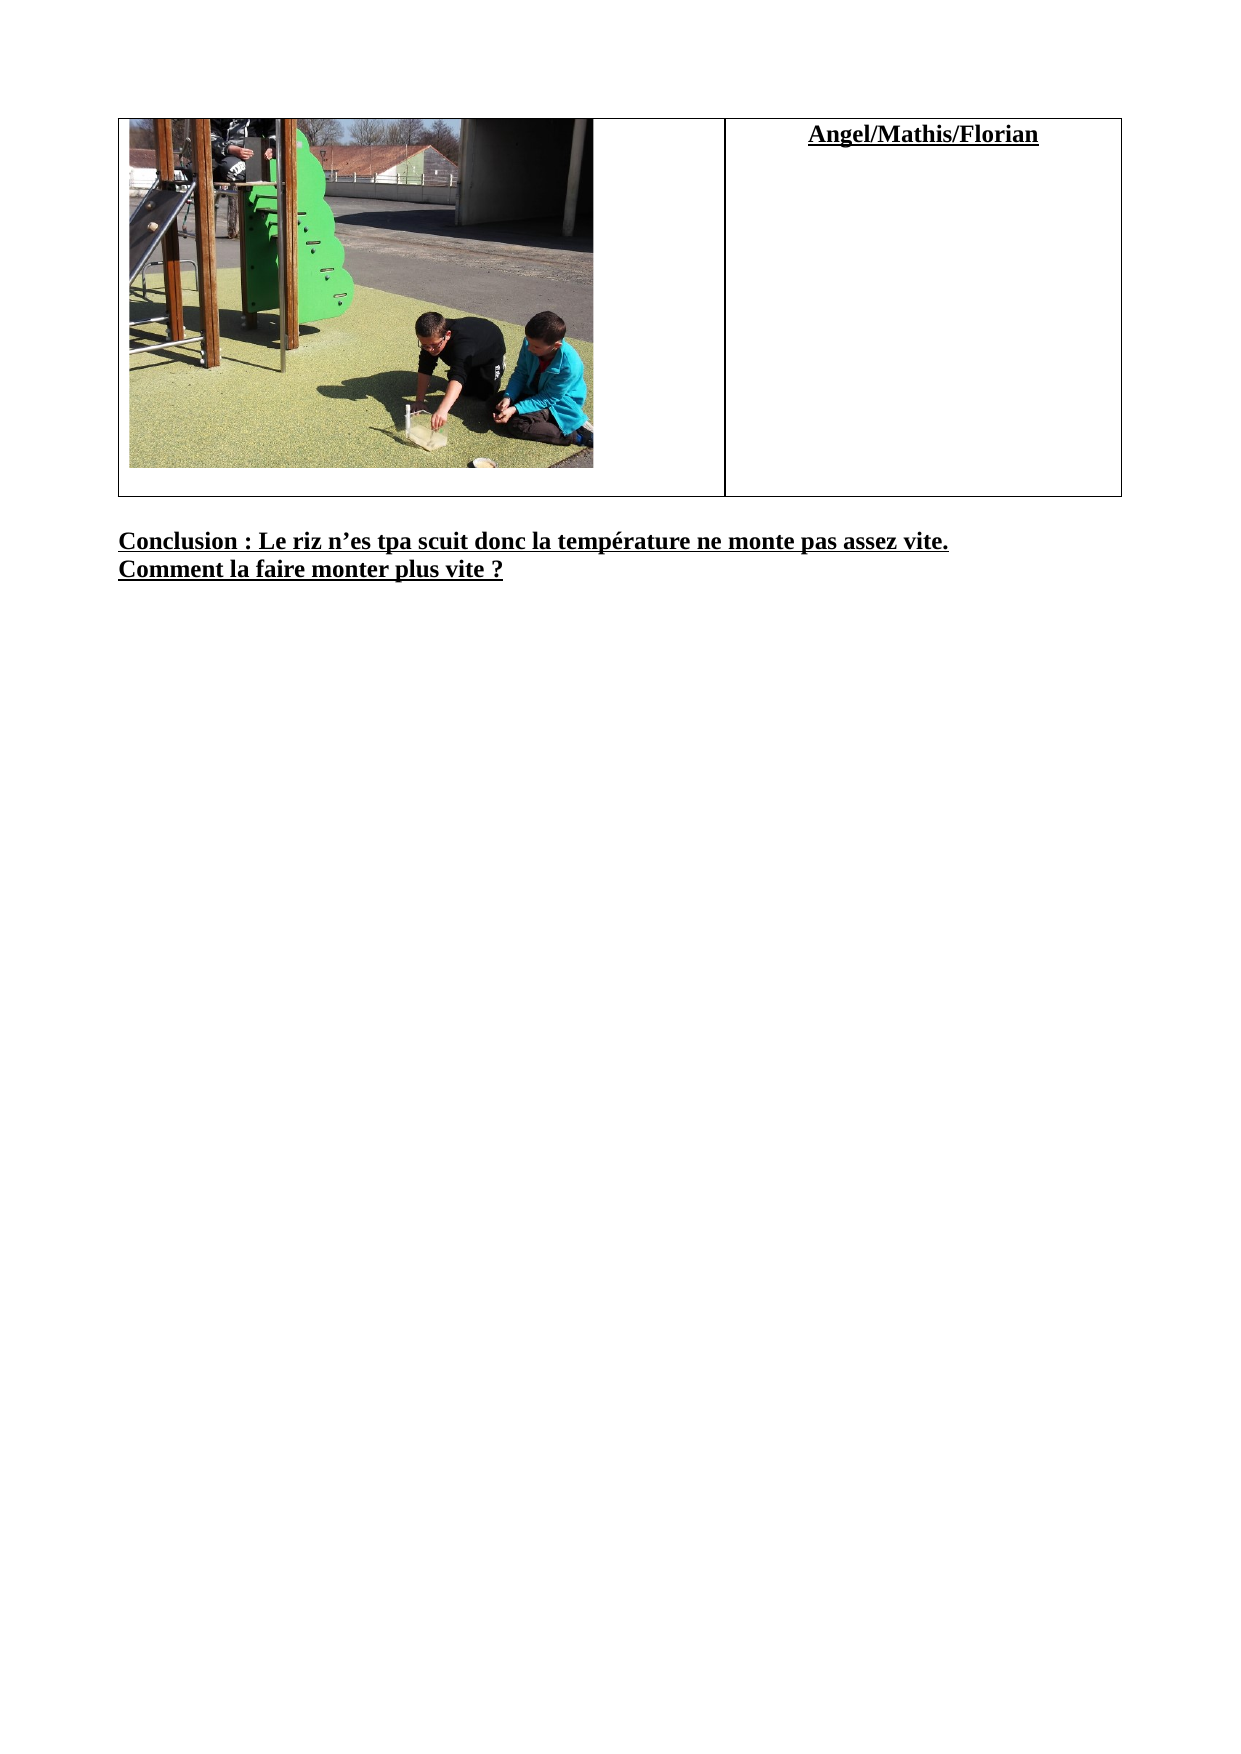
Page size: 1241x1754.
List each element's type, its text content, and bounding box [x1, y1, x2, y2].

table_cell Angel/Mathis/Florian [726, 119, 1121, 496]
table_cell [119, 119, 724, 496]
text Comment la faire monter plus vite ? [118, 554, 1122, 583]
text Conclusion : Le riz n’es tpa scuit donc la température ne monte pas assez vite. [118, 526, 1122, 554]
